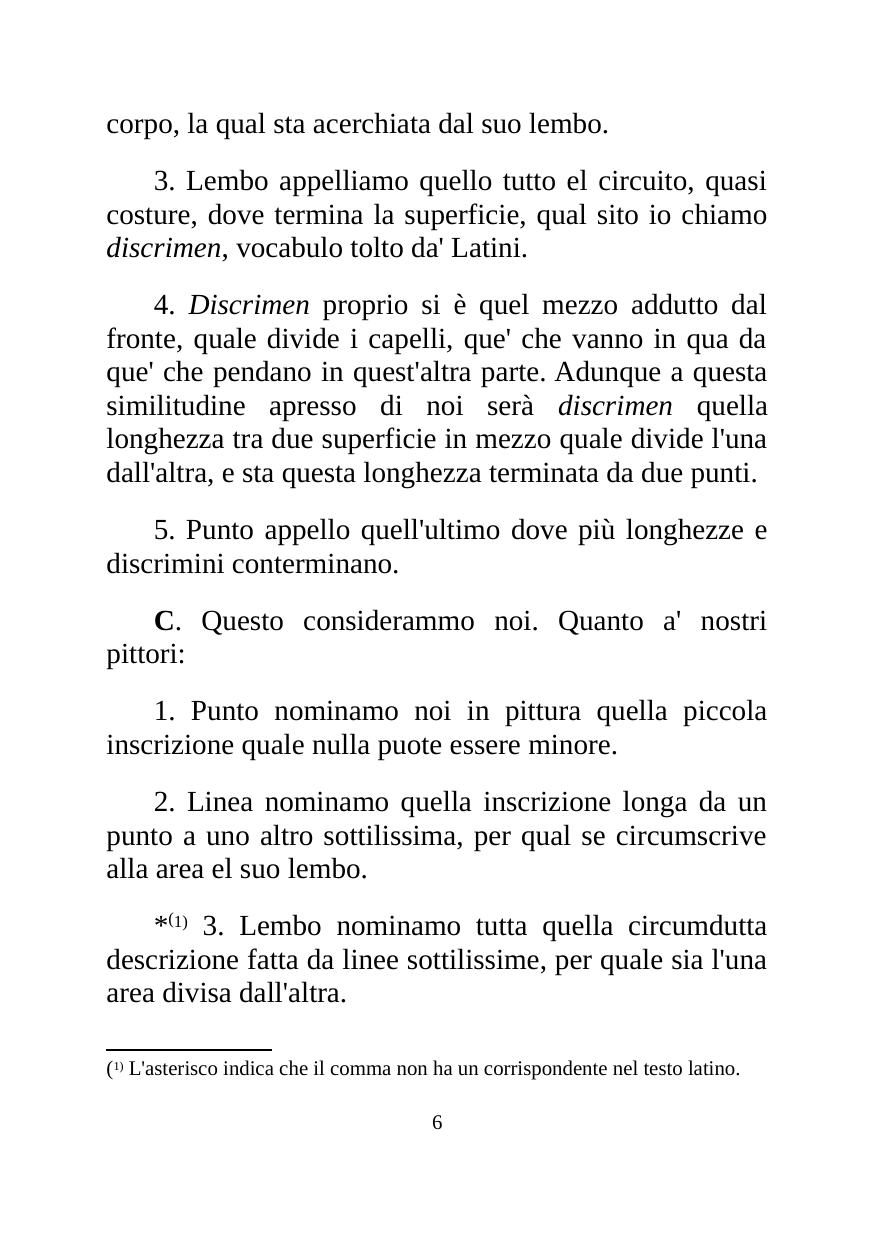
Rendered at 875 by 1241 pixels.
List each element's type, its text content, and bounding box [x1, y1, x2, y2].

text C. Questo considerammo noi. Quanto a' nostri pittori: [106, 603, 768, 670]
text corpo, la qual sta acerchiata dal suo lembo. [106, 106, 768, 140]
text 3. Lembo appelliamo quello tutto el circuito, quasi costure, dove termina la superficie, qual sito io chiamo discrimen, vocabulo tolto da' Latini. [106, 163, 768, 264]
text 1. Punto nominamo noi in pittura quella piccola inscrizione quale nulla puote essere minore. [106, 693, 768, 761]
text 4. Discrimen proprio si è quel mezzo addutto dal fronte, quale divide i capelli, que' che vanno in qua da que' che pendano in quest'altra parte. Adunque a questa similitudine apresso di noi serà discrimen quella longhezza tra due superficie in mezzo quale divide l'una dall'altra, e sta questa longhezza terminata da due punti. [106, 287, 768, 489]
text 5. Punto appello quell'ultimo dove più longhezze e discrimini conterminano. [106, 512, 768, 579]
text 1) L'asterisco indica che il comma non ha un corrispondente nel testo latino. [106, 1056, 768, 1080]
text 2. Linea nominamo quella inscrizione longa da un punto a uno altro sottilissima, per qual se circumscrive alla area el suo lembo. [106, 784, 768, 885]
text *1) 3. Lembo nominamo tutta quella circumdutta descrizione fatta da linee sottilissime, per quale sia l'una area divisa dall'altra. [106, 908, 768, 1009]
